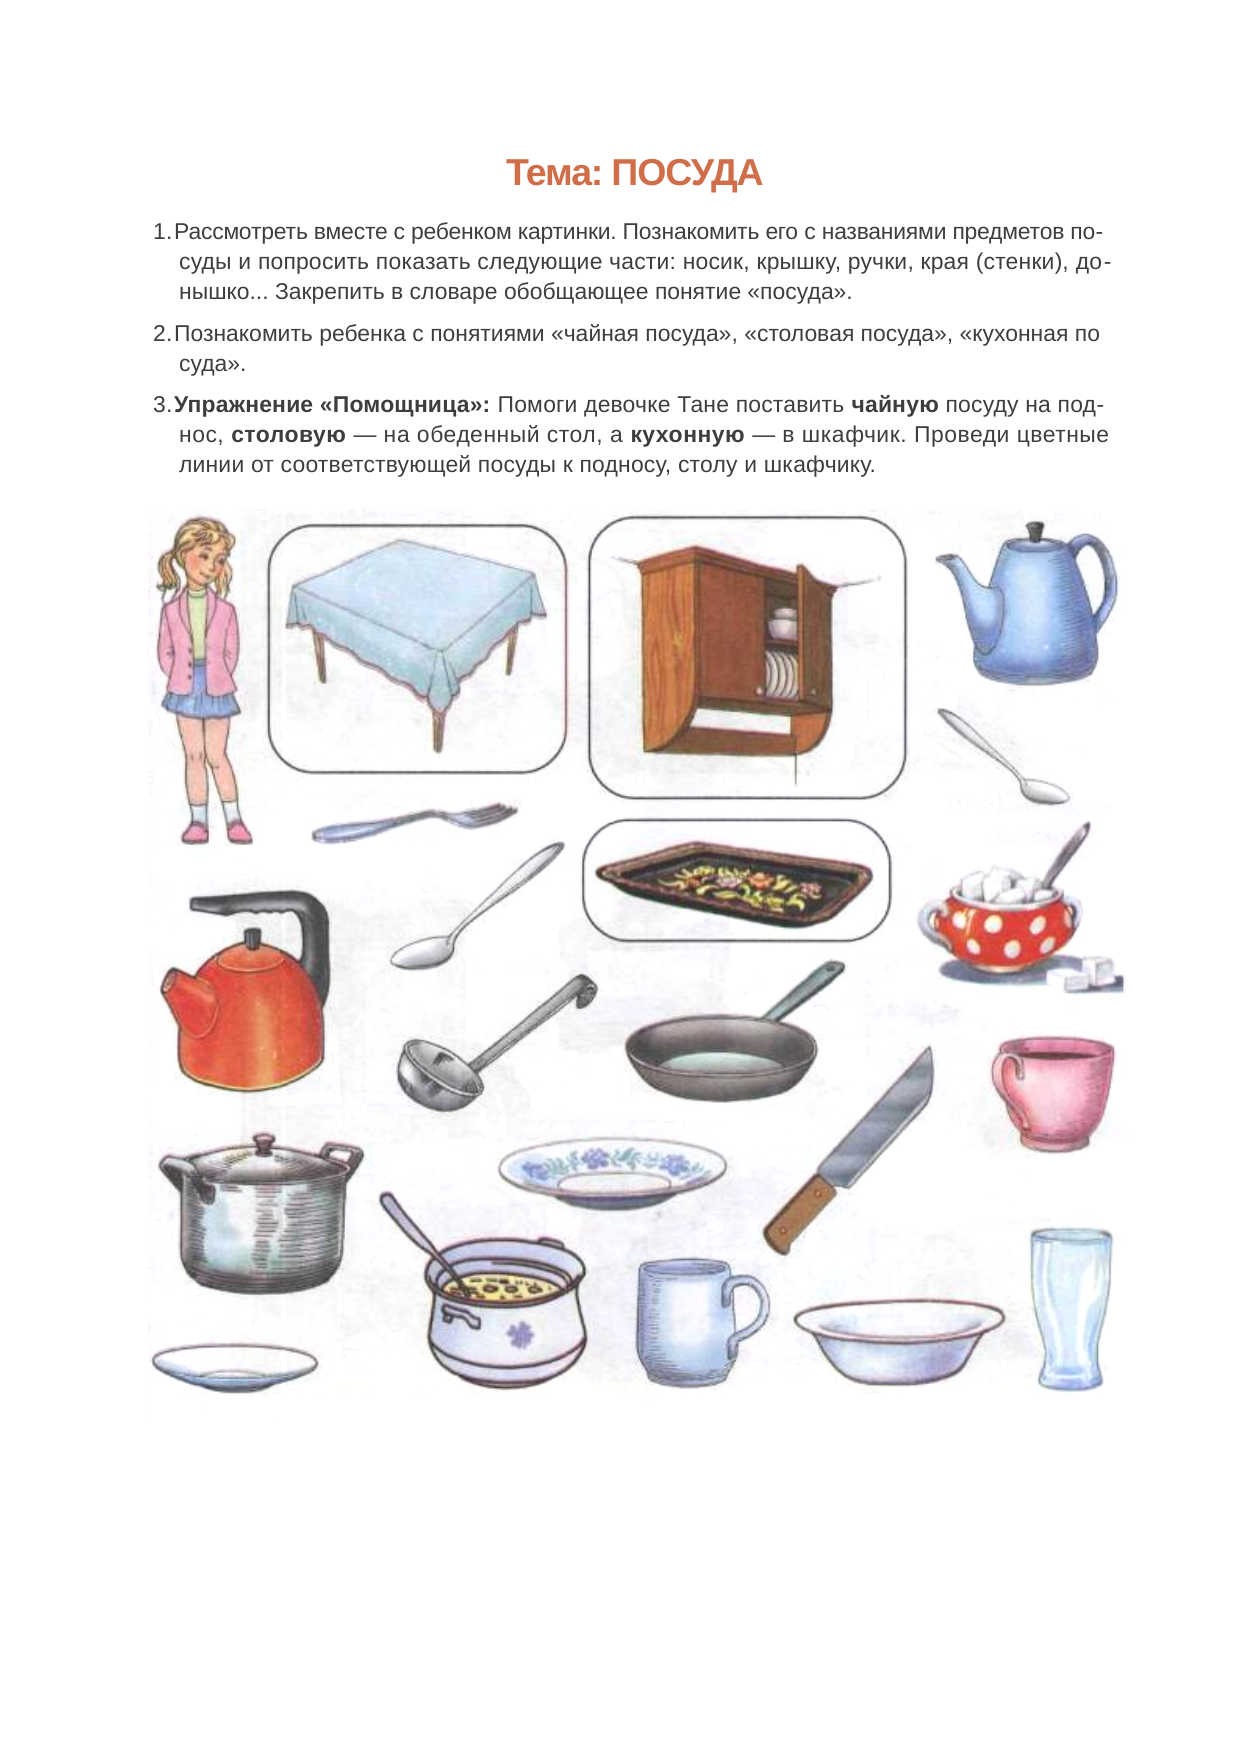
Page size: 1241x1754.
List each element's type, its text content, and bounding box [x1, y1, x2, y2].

list Упражнение «Помощница»: Помоги девочке Тане поставить чайную посуду на под­нос, столовую — на обеденный стол, а кухонную — в шкафчик. Проведи цветные линии от соответствующей посуды к подносу, столу и шкафчику. [153, 388, 1117, 478]
list Познакомить ребенка с понятиями «чайная посуда», «столовая посуда», «кухонная по­ суда». [153, 317, 1117, 377]
picture [148, 509, 1133, 1423]
list Рассмотреть вместе с ребенком картинки. Познакомить его с названиями предметов по­суды и попросить показать следующие части: носик, крышку, ручки, края (стенки), до­нышко... Закрепить в словаре обобщающее понятие «посуда». [153, 215, 1117, 305]
text Тема: ПОСУДА [153, 150, 1117, 193]
